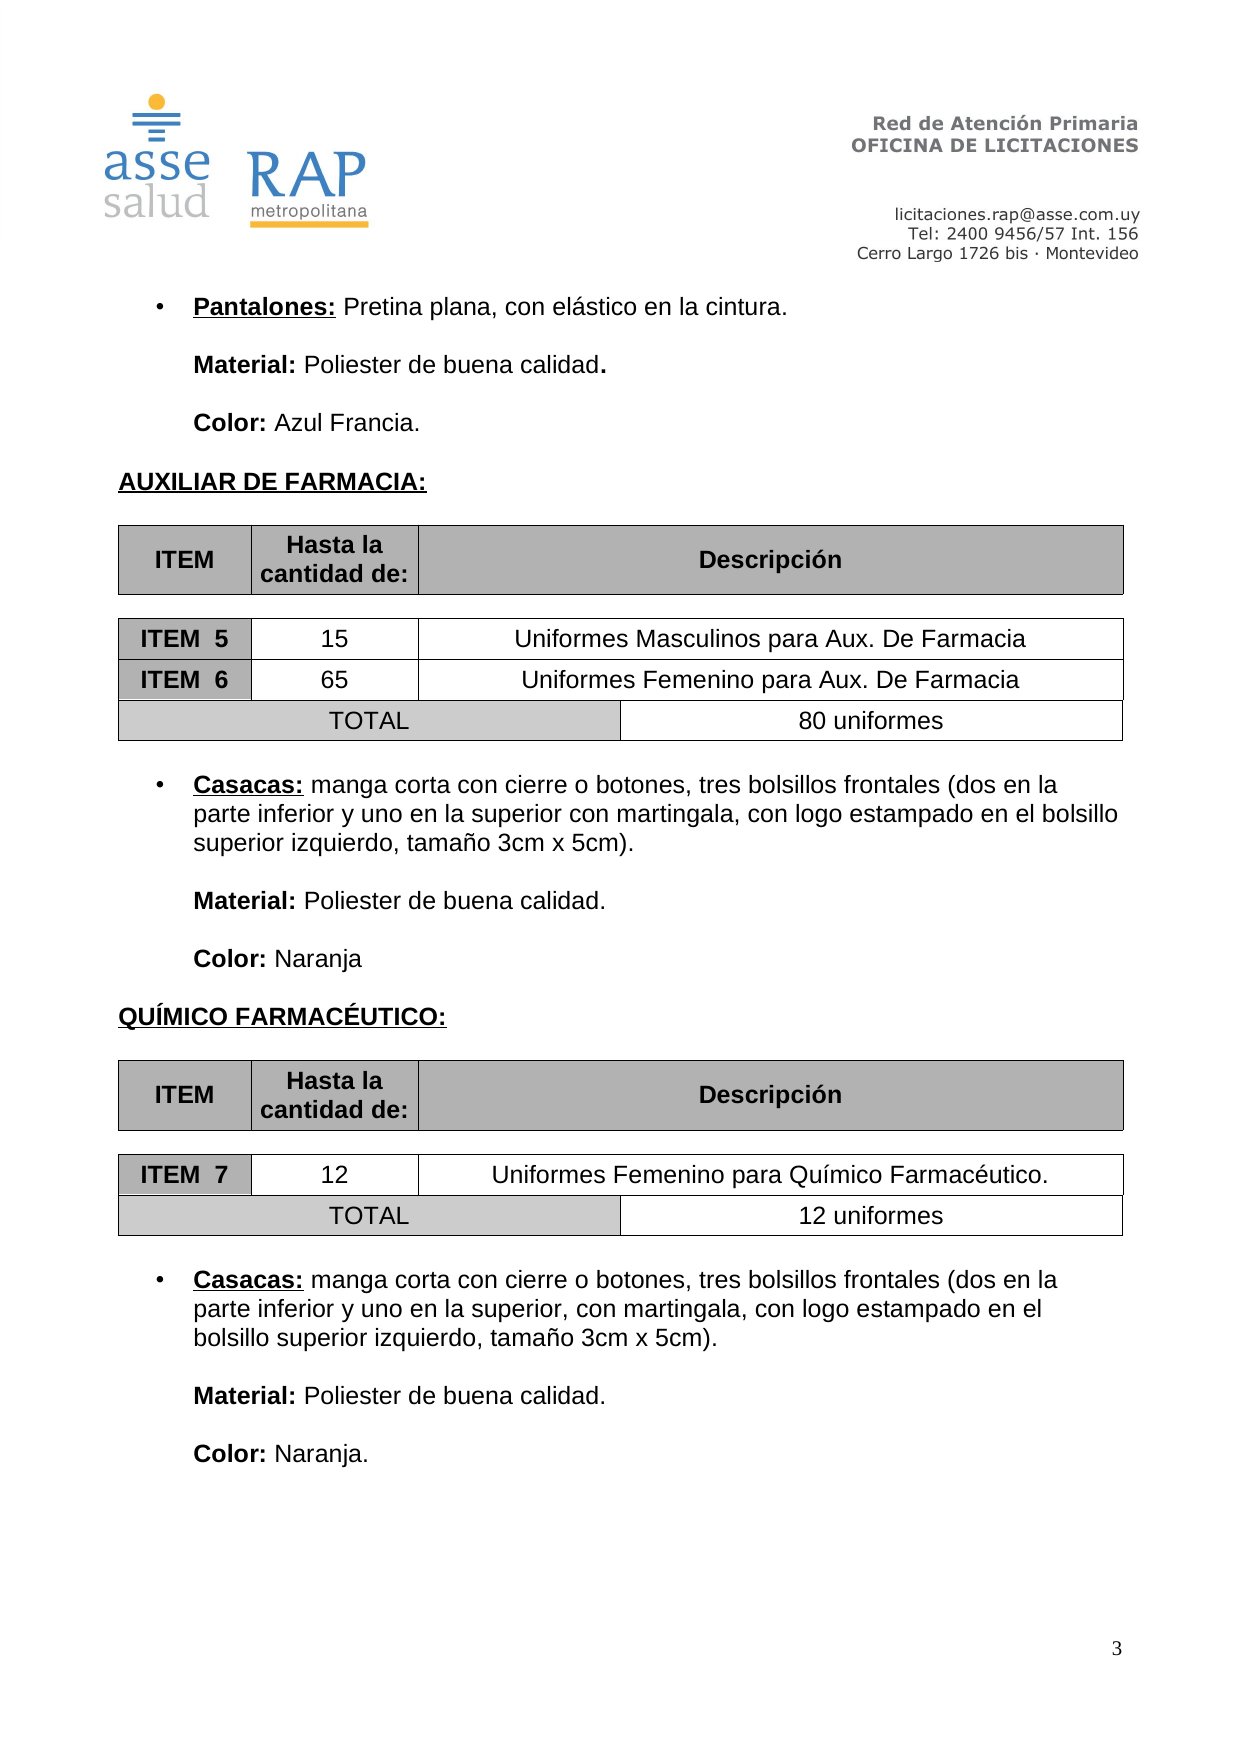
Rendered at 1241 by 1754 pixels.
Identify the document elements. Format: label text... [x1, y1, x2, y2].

table_header Descripción [419, 526, 1123, 594]
table_header 80 uniformes [621, 701, 1122, 740]
list Color: Azul Francia. [156, 408, 1122, 437]
list Color: Naranja. [156, 1439, 1122, 1468]
table_cell ITEM 6 [119, 660, 251, 699]
table_header TOTAL [119, 701, 620, 740]
table_cell Uniformes Femenino para Aux. De Farmacia [419, 660, 1123, 699]
table_header ITEM [119, 526, 251, 594]
table_header 12 [252, 1155, 418, 1194]
table_header 15 [252, 619, 418, 659]
list Color: Naranja [156, 944, 1122, 973]
text QUÍMICO FARMACÉUTICO: [118, 1002, 1122, 1031]
table_header ITEM [119, 1061, 251, 1130]
picture [1, 1, 1235, 262]
list Material: Poliester de buena calidad. [156, 1381, 1122, 1410]
table_header TOTAL [119, 1196, 620, 1235]
table_header Descripción [419, 1061, 1123, 1130]
table_header Hasta la cantidad de: [252, 1061, 418, 1130]
list Casacas: manga corta con cierre o botones, tres bolsillos frontales (dos en la parte inferior y uno en la superior con martingala, con logo estampado en el bolsillo superior izquierdo, tamaño 3cm x 5cm). [156, 769, 1122, 857]
table_header ITEM 5 [119, 619, 251, 659]
list Material: Poliester de buena calidad. [156, 886, 1122, 915]
table_header Uniformes Femenino para Químico Farmacéutico. [419, 1155, 1123, 1194]
list Casacas: manga corta con cierre o botones, tres bolsillos frontales (dos en la parte inferior y uno en la superior, con martingala, con logo estampado en el bolsillo superior izquierdo, tamaño 3cm x 5cm). [156, 1264, 1122, 1352]
list Material: Poliester de buena calidad. [156, 350, 1122, 379]
table_header Uniformes Masculinos para Aux. De Farmacia [419, 619, 1123, 659]
list Pantalones: Pretina plana, con elástico en la cintura. [156, 292, 1122, 321]
table_header 12 uniformes [621, 1196, 1122, 1235]
table_header ITEM 7 [119, 1155, 251, 1194]
text AUXILIAR DE FARMACIA: [118, 466, 1122, 495]
table_cell 65 [252, 660, 418, 699]
table_header Hasta la cantidad de: [252, 526, 418, 594]
